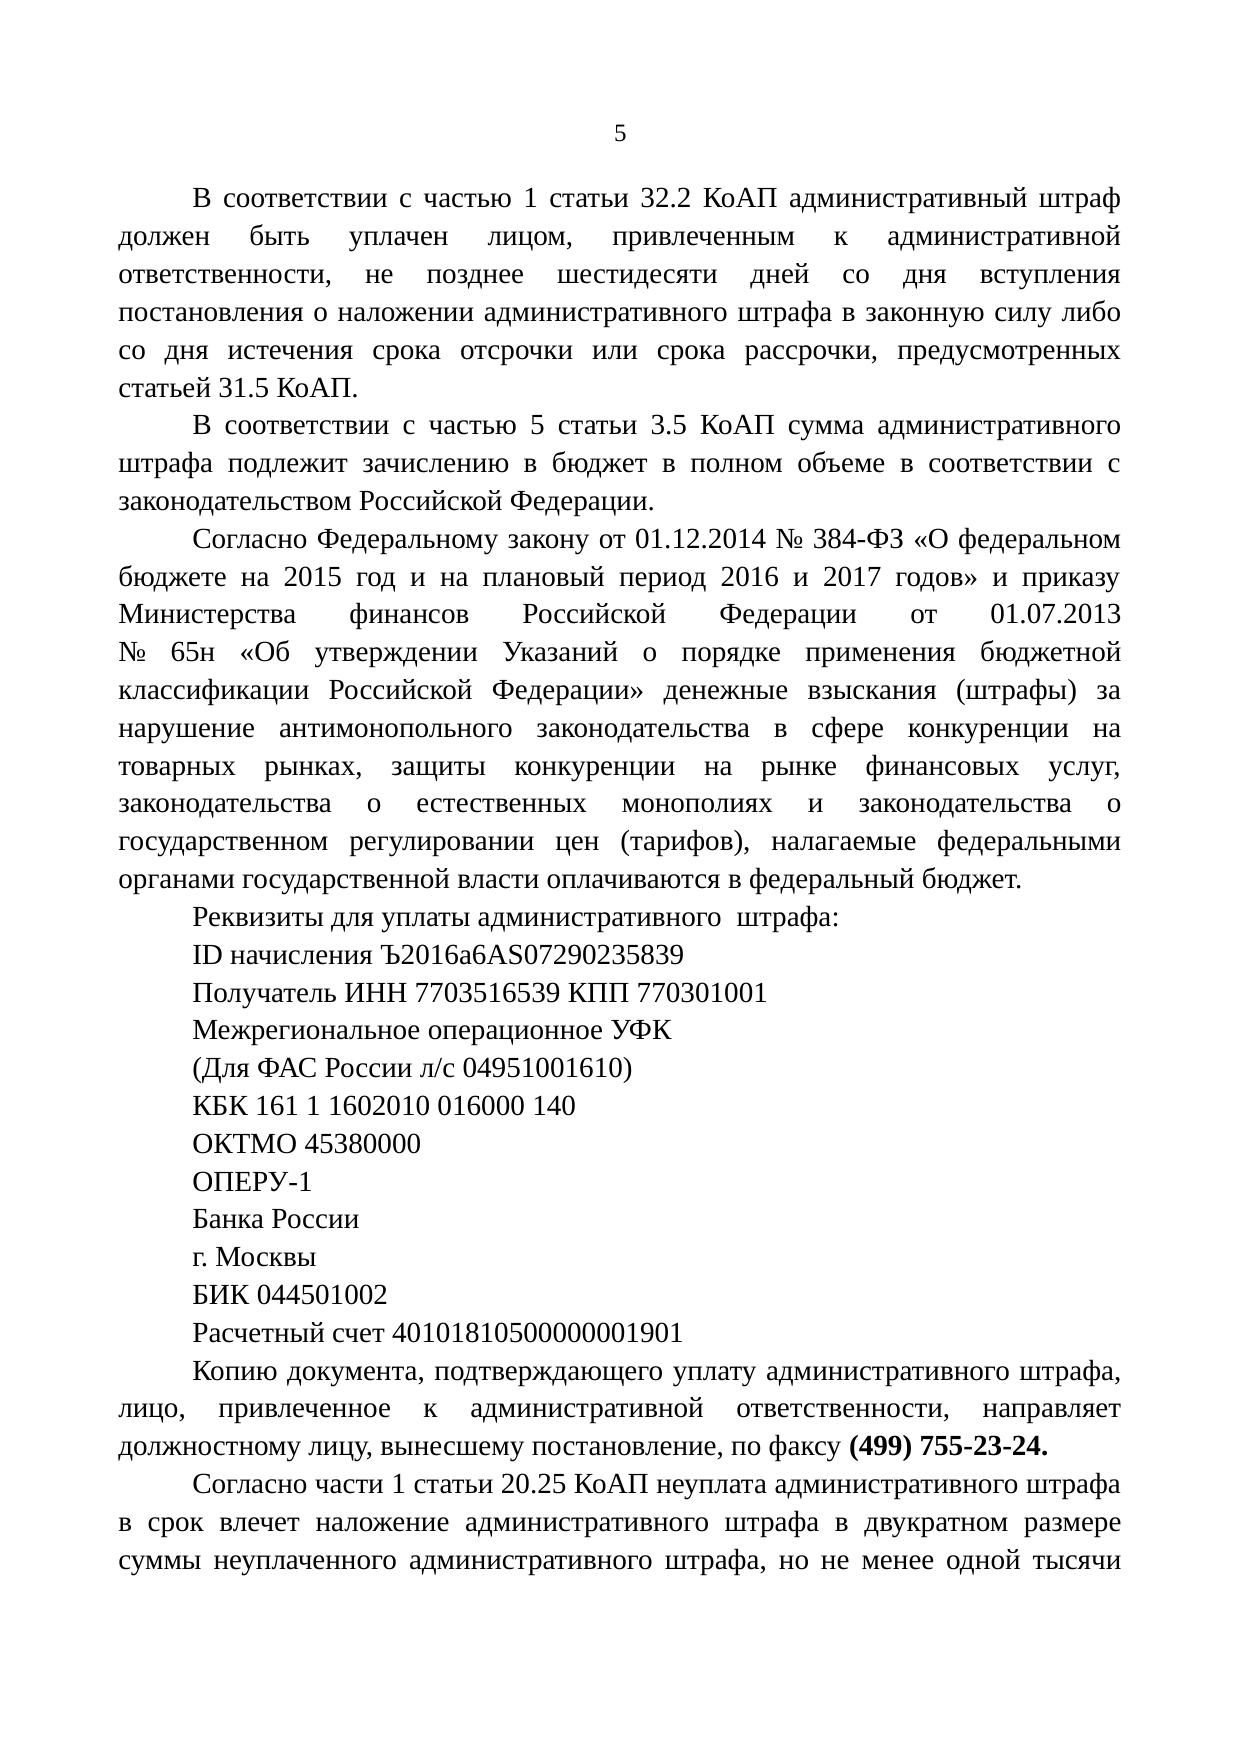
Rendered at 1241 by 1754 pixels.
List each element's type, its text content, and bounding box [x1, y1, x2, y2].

text ID начисления Ъ2016a6AS07290235839 [118, 933, 1122, 970]
text Копию документа, подтверждающего уплату административного штрафа, лицо, привлеченное к административной ответственности, направляет должностному лицу, вынесшему постановление, по факсу (499) 755-23-24. [118, 1348, 1122, 1462]
text В соответствии с частью 5 статьи 3.5 КоАП сумма административного штрафа подлежит зачислению в бюджет в полном объеме в соответствии с законодательством Российской Федерации. [118, 403, 1122, 517]
text БИК 044501002 [118, 1273, 1122, 1311]
text Получатель ИНН 7703516539 КПП 770301001 [118, 970, 1122, 1008]
text г. Москвы [118, 1235, 1122, 1273]
text КБК 161 1 1602010 016000 140 [118, 1084, 1122, 1122]
text Межрегиональное операционное УФК [118, 1008, 1122, 1046]
text Согласно части 1 статьи 20.25 КоАП неуплата административного штрафа в срок влечет наложение административного штрафа в двукратном размере суммы неуплаченного административного штрафа, но не менее одной тысячи [118, 1462, 1122, 1575]
text В соответствии с частью 1 статьи 32.2 КоАП административный штраф должен быть уплачен лицом, привлеченным к административной ответственности, не позднее шестидесяти дней со дня вступления постановления о наложении административного штрафа в законную силу либо со дня истечения срока отсрочки или срока рассрочки, предусмотренных статьей 31.5 КоАП. [118, 176, 1122, 403]
text Банка России [118, 1197, 1122, 1235]
text ОПЕРУ-1 [118, 1159, 1122, 1197]
text Реквизиты для уплаты административного штрафа: [118, 895, 1122, 933]
text Расчетный счет 40101810500000001901 [118, 1311, 1122, 1348]
text ОКТМО 45380000 [118, 1122, 1122, 1159]
text (Для ФАС России л/с 04951001610) [118, 1046, 1122, 1084]
text Согласно Федеральному закону от 01.12.2014 № 384-ФЗ «О федеральном бюджете на 2015 год и на плановый период 2016 и 2017 годов» и приказу Министерства финансов Российской Федерации от 01.07.2013 № 65н «Об утверждении Указаний о порядке применения бюджетной классификации Российской Федерации» денежные взыскания (штрафы) за нарушение антимонопольного законодательства в сфере конкуренции на товарных рынках, защиты конкуренции на рынке финансовых услуг, законодательства о естественных монополиях и законодательства о государственном регулировании цен (тарифов), налагаемые федеральными органами государственной власти оплачиваются в федеральный бюджет. [118, 517, 1122, 895]
